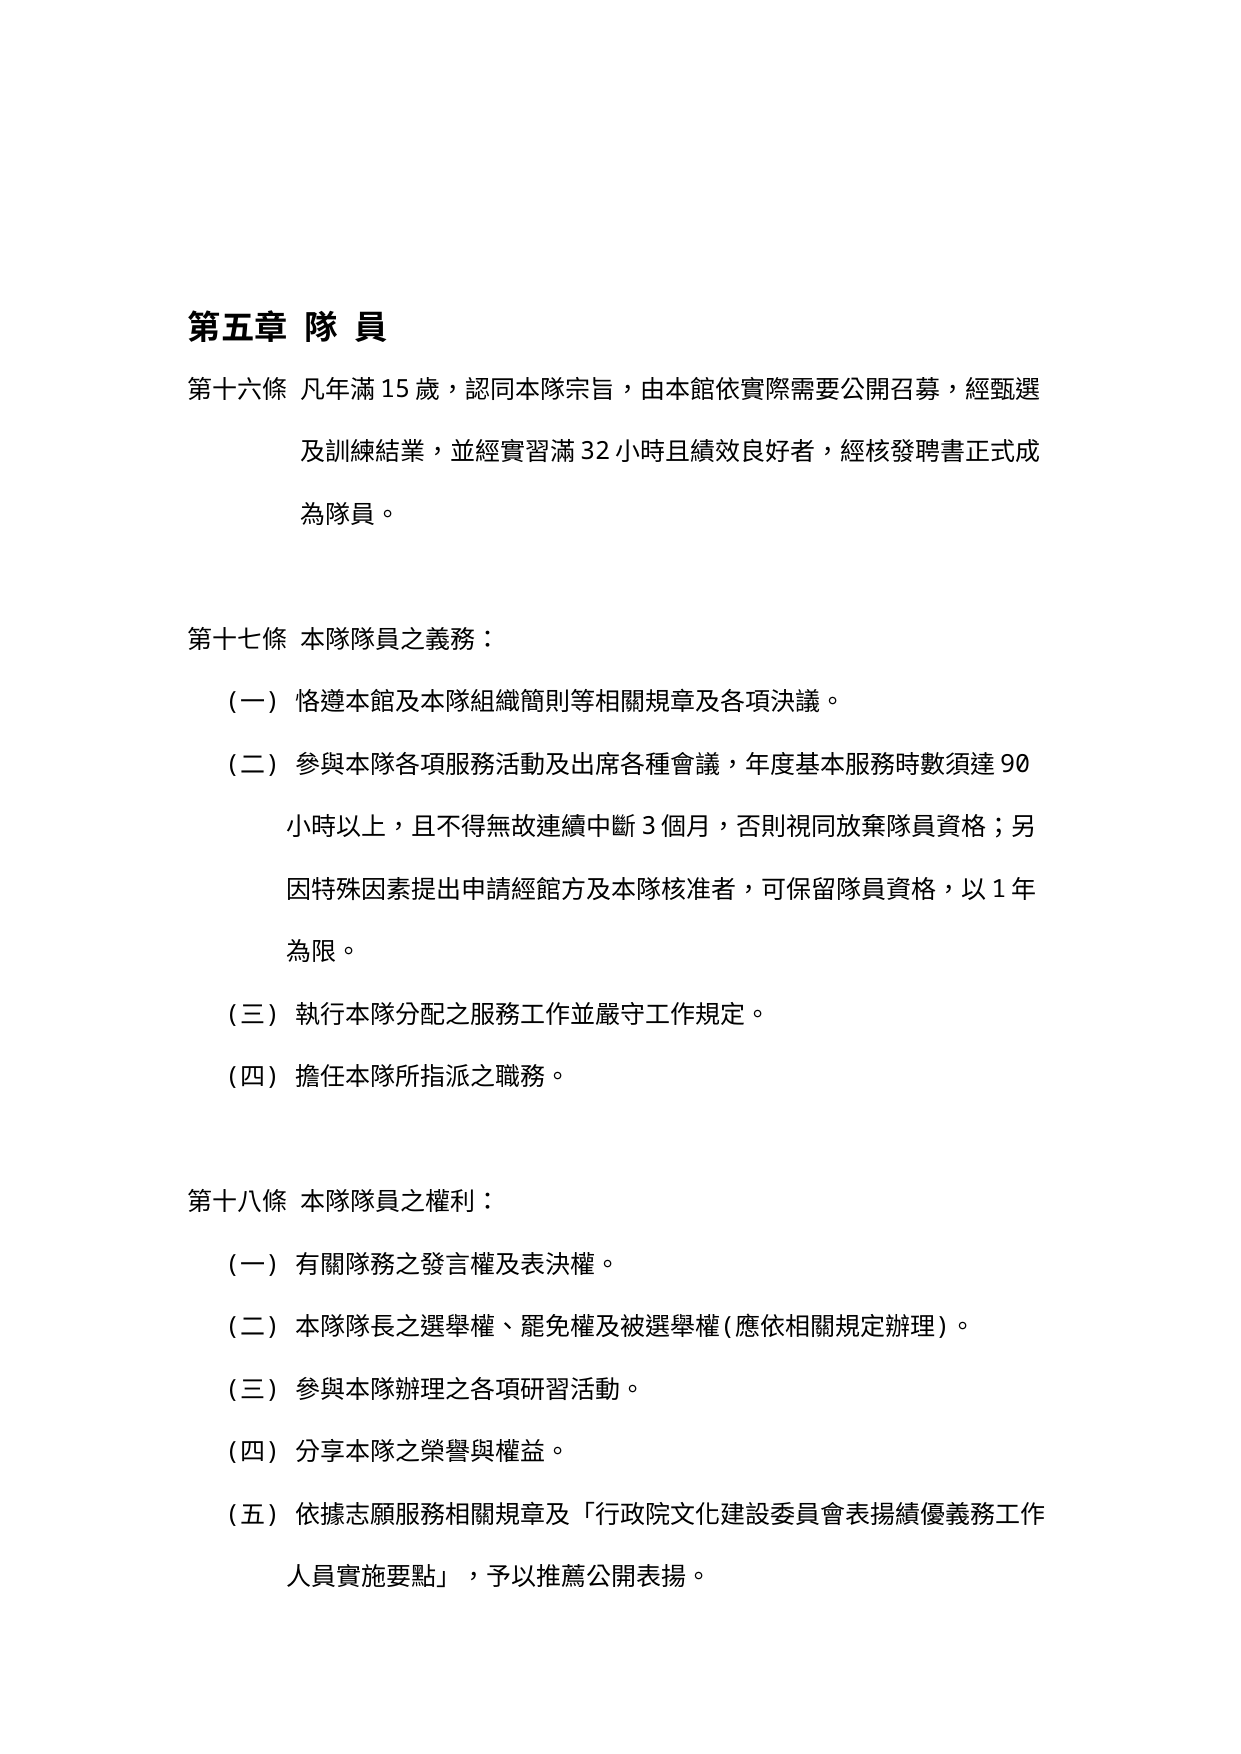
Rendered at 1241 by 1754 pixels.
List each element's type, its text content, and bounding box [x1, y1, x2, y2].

text 第十六條 凡年滿15歲，認同本隊宗旨，由本館依實際需要公開召募，經甄選及訓練結業，並經實習滿32小時且績效良好者，經核發聘書正式成為隊員。 [187, 346, 1053, 533]
text (五) 依據志願服務相關規章及「行政院文化建設委員會表揚績優義務工作人員實施要點」，予以推薦公開表揚。 [225, 1471, 1053, 1596]
text 第十八條 本隊隊員之權利： [187, 1158, 1053, 1221]
text (一) 恪遵本館及本隊組織簡則等相關規章及各項決議。 [225, 658, 1053, 721]
text 第十七條 本隊隊員之義務： [187, 596, 1053, 658]
text 第五章 隊 員 [187, 283, 1053, 346]
text (四) 擔任本隊所指派之職務。 [225, 1033, 1053, 1096]
text (一) 有關隊務之發言權及表決權。 [225, 1221, 1053, 1283]
text (二) 本隊隊長之選舉權、罷免權及被選舉權(應依相關規定辦理)。 [225, 1283, 1053, 1346]
text (三) 參與本隊辦理之各項研習活動。 [225, 1346, 1053, 1408]
text (三) 執行本隊分配之服務工作並嚴守工作規定。 [225, 971, 1053, 1033]
text (二) 參與本隊各項服務活動及出席各種會議，年度基本服務時數須達90小時以上，且不得無故連續中斷3個月，否則視同放棄隊員資格；另因特殊因素提出申請經館方及本隊核准者，可保留隊員資格，以1年為限。 [225, 721, 1053, 971]
text (四) 分享本隊之榮譽與權益。 [225, 1408, 1053, 1471]
